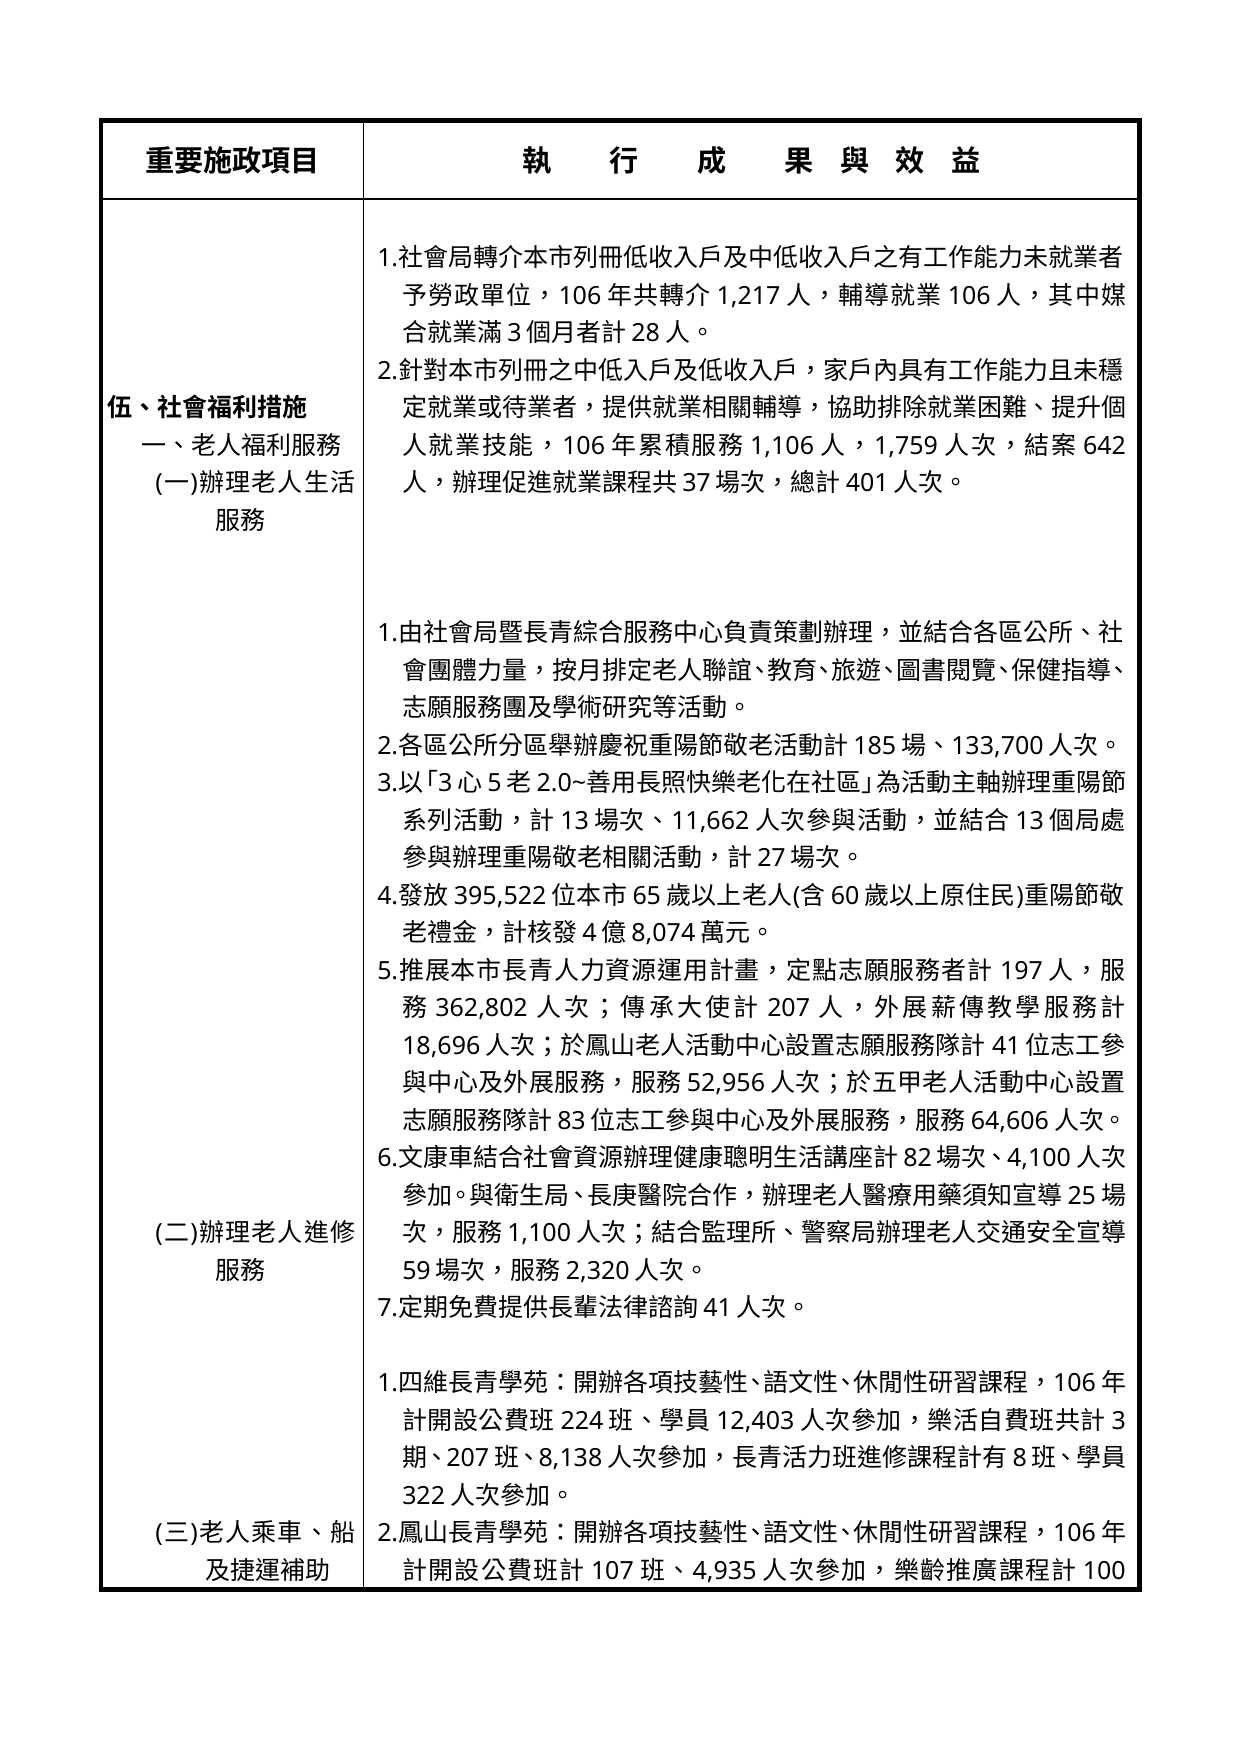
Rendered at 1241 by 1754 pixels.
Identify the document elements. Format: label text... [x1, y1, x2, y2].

table_header 重要施政項目 [103, 123, 363, 198]
table_header 執 行 成 果 與 效 益 [364, 123, 1137, 198]
table_cell 伍、社會福利措施 一、老人福利服務 (一)辦理老人生活服務 (二)辦理老人進修服務 (三)老人乘車、船 及捷運補助 [103, 200, 363, 1587]
table_cell 1.社會局轉介本市列冊低收入戶及中低收入戶之有工作能力未就業者予勞政單位，106年共轉介1,217人，輔導就業106人，其中媒合就業滿3個月者計28人。 2.針對本市列冊之中低入戶及低收入戶，家戶內具有工作能力且未穩定就業或待業者，提供就業相關輔導，協助排除就業困難、提升個人就業技能，106年累積服務1,106人，1,759人次，結案642人，辦理促進就業課程共37場次，總計401人次。 1.由社會局暨長青綜合服務中心負責策劃辦理，並結合各區公所、社會團體力量，按月排定老人聯誼、教育、旅遊、圖書閱覽、保健指導、志願服務團及學術研究等活動。 2.各區公所分區舉辦慶祝重陽節敬老活動計185場、133,700人次。 3.以「3心5老2.0~善用長照快樂老化在社區」為活動主軸辦理重陽節系列活動，計13場次、11,662人次參與活動，並結合13個局處參與辦理重陽敬老相關活動，計27場次。 4.發放395,522位本市65歲以上老人(含60歲以上原住民)重陽節敬老禮金，計核發4億8,074萬元。 5.推展本市長青人力資源運用計畫，定點志願服務者計197人，服務362,802人次；傳承大使計207人，外展薪傳教學服務計18,696人次；於鳳山老人活動中心設置志願服務隊計41位志工參與中心及外展服務，服務52,956人次；於五甲老人活動中心設置志願服務隊計83位志工參與中心及外展服務，服務64,606人次。 6.文康車結合社會資源辦理健康聰明生活講座計82場次、4,100人次參加。與衛生局、長庚醫院合作，辦理老人醫療用藥須知宣導25場次，服務1,100人次；結合監理所、警察局辦理老人交通安全宣導59場次，服務2,320人次。 7.定期免費提供長輩法律諮詢41人次。 1.四維長青學苑：開辦各項技藝性、語文性、休閒性研習課程，106年計開設公費班224班、學員12,403人次參加，樂活自費班共計3期、207班、8,138人次參加，長青活力班進修課程計有8班、學員322人次參加。 2.鳳山長青學苑：開辦各項技藝性、語文性、休閒性研習課程，106年計開設公費班計107班、4,935人次參加，樂齡推廣課程計100 [364, 200, 1137, 1587]
